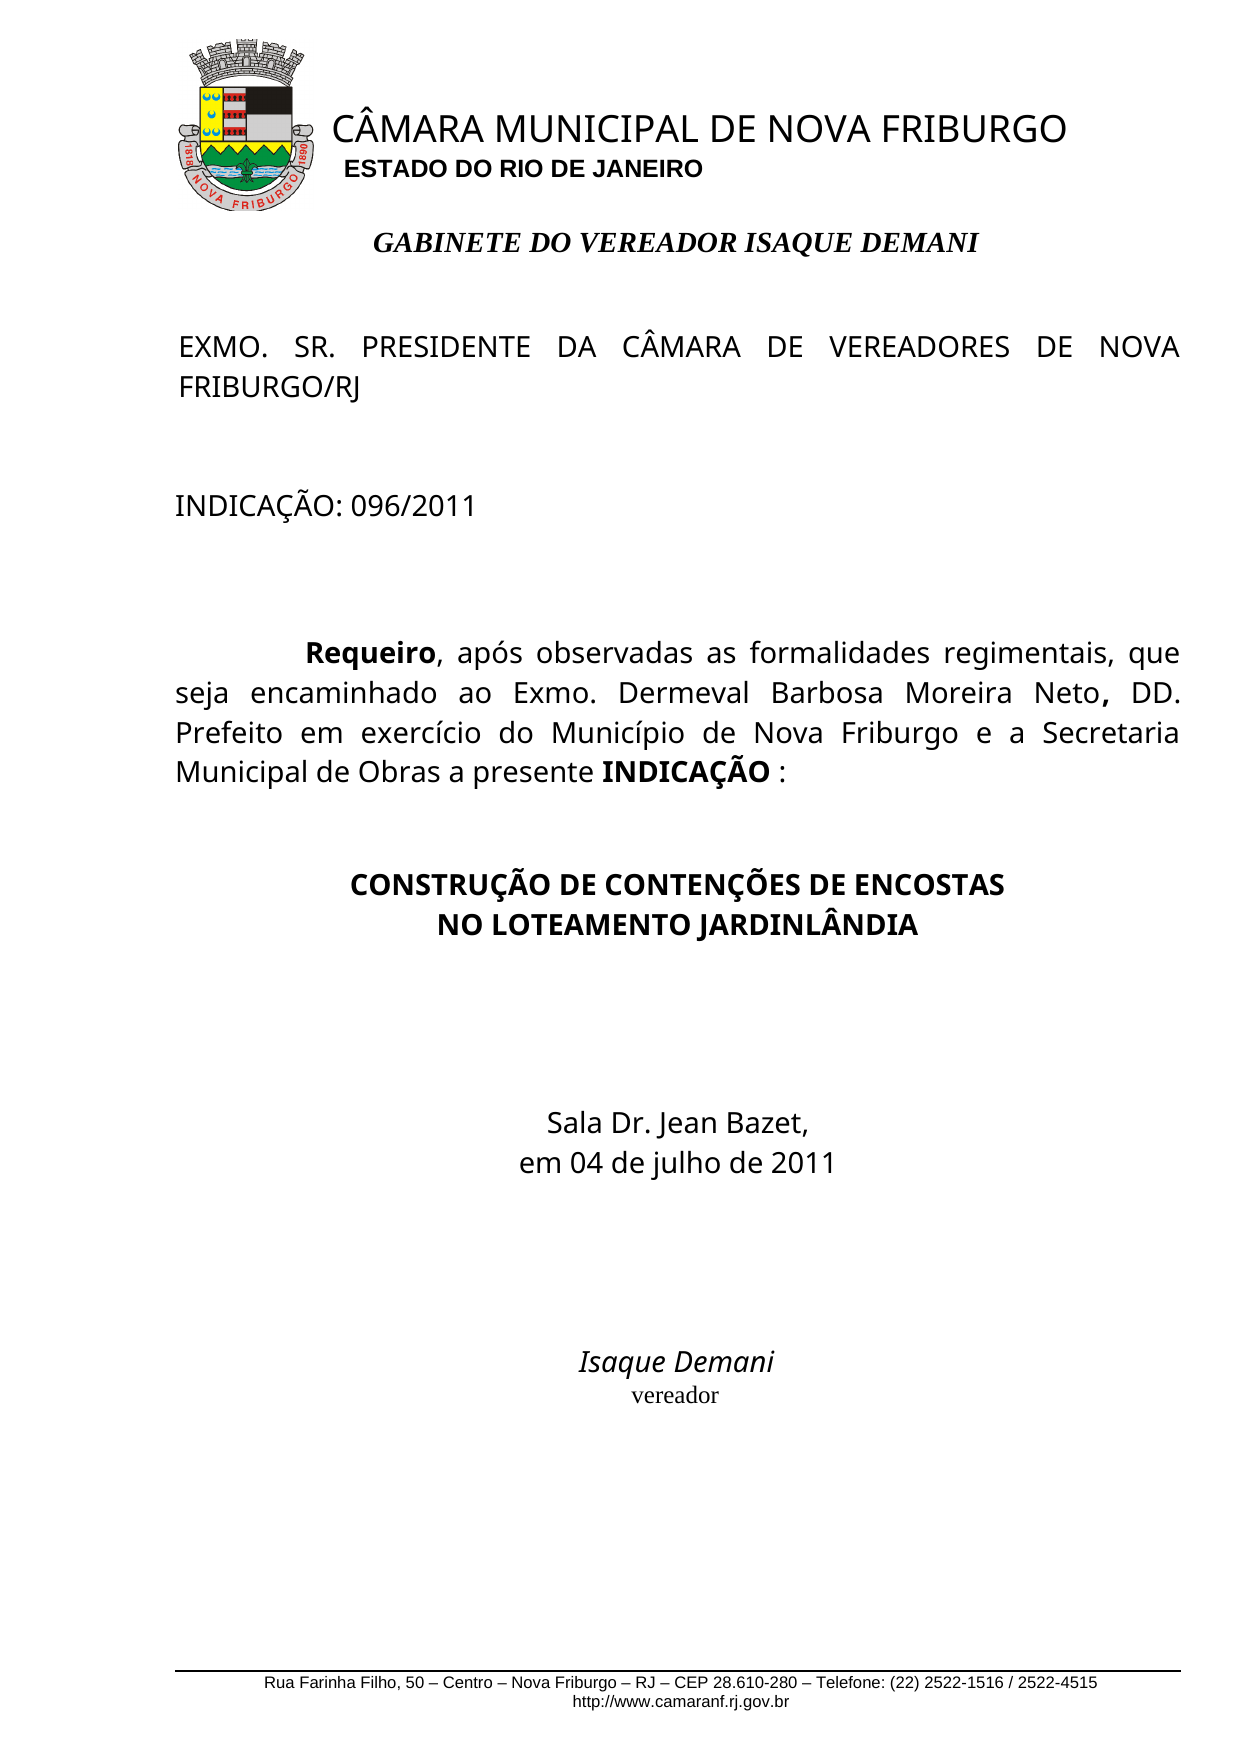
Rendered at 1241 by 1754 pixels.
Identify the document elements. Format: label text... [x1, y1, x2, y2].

text vereador [175, 1381, 1181, 1409]
text INDICAÇÃO: 096/2011 [175, 485, 1181, 524]
text NO LOTEAMENTO JARDINLÂNDIA [173, 904, 1181, 944]
text Isaque Demani [175, 1341, 1181, 1381]
text EXMO. SR. PRESIDENTE DA CÂMARA DE VEREADORES DE NOVA FRIBURGO/RJ [178, 326, 1181, 406]
text GABINETE DO VEREADOR ISAQUE DEMANI [173, 226, 1181, 259]
text em 04 de julho de 2011 [175, 1142, 1181, 1182]
text Sala Dr. Jean Bazet, [175, 1103, 1181, 1142]
text Requeiro, após observadas as formalidades regimentais, que seja encaminhado ao Exmo. Dermeval Barbosa Moreira Neto, DD. Prefeito em exercício do Município de Nova Friburgo e a Secretaria Municipal de Obras a presente INDICAÇÃO : [175, 633, 1181, 791]
text CONSTRUÇÃO DE CONTENÇÕES DE ENCOSTAS [173, 865, 1181, 904]
